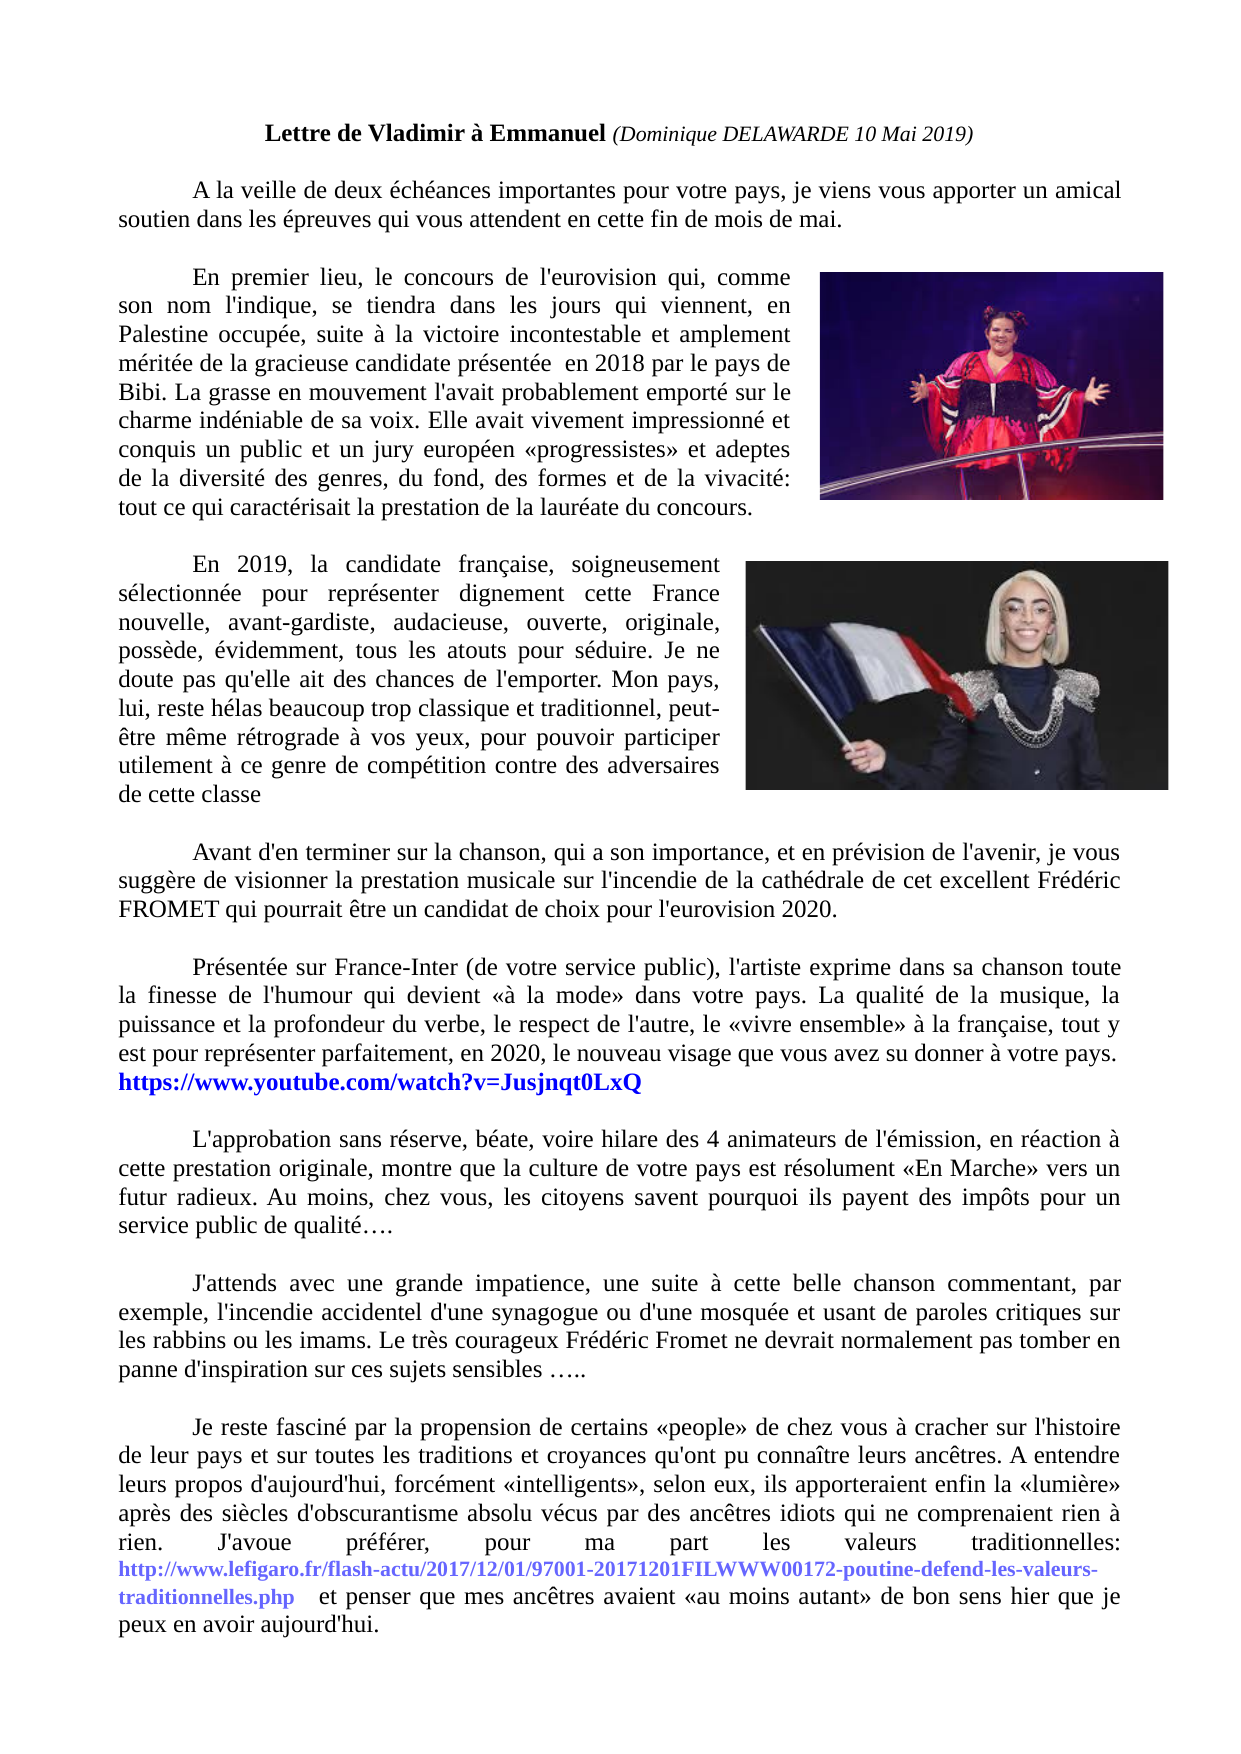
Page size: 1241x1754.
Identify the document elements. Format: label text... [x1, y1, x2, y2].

text J'attends avec une grande impatience, une suite à cette belle chanson commentant, par exemple, l'incendie accidentel d'une synagogue ou d'une mosquée et usant de paroles critiques sur les rabbins ou les imams. Le très courageux Frédéric Fromet ne devrait normalement pas tomber en panne d'inspiration sur ces sujets sensibles ….. [118, 1268, 1122, 1383]
picture [745, 561, 1169, 790]
text Je reste fasciné par la propension de certains «people» de chez vous à cracher sur l'histoire de leur pays et sur toutes les traditions et croyances qu'ont pu connaître leurs ancêtres. A entendre leurs propos d'aujourd'hui, forcément «intelligents», selon eux, ils apporteraient enfin la «lumière» après des siècles d'obscurantisme absolu vécus par des ancêtres idiots qui ne comprenaient rien à rien. J'avoue préférer, pour ma part les valeurs traditionnelles: http://www.lefigaro.fr/flash-actu/2017/12/01/97001-20171201FILWWW00172-poutine-defend-les-valeurs-traditionnelles.php et penser que mes ancêtres avaient «au moins autant» de bon sens hier que je peux en avoir aujourd'hui. [118, 1412, 1122, 1638]
text Présentée sur France-Inter (de votre service public), l'artiste exprime dans sa chanson toute la finesse de l'humour qui devient «à la mode» dans votre pays. La qualité de la musique, la puissance et la profondeur du verbe, le respect de l'autre, le «vivre ensemble» à la française, tout y est pour représenter parfaitement, en 2020, le nouveau visage que vous avez su donner à votre pays. [118, 952, 1122, 1067]
text En 2019, la candidate française, soigneusement sélectionnée pour représenter dignement cette France nouvelle, avant-gardiste, audacieuse, ouverte, originale, possède, évidemment, tous les atouts pour séduire. Je ne doute pas qu'elle ait des chances de l'emporter. Mon pays, lui, reste hélas beaucoup trop classique et traditionnel, peut-être même rétrograde à vos yeux, pour pouvoir participer utilement à ce genre de compétition contre des adversaires de cette classe [118, 549, 721, 808]
text L'approbation sans réserve, béate, voire hilare des 4 animateurs de l'émission, en réaction à cette prestation originale, montre que la culture de votre pays est résolument «En Marche» vers un futur radieux. Au moins, chez vous, les citoyens savent pourquoi ils payent des impôts pour un service public de qualité…. [118, 1124, 1122, 1239]
text https://www.youtube.com/watch?v=Jusjnqt0LxQ [118, 1067, 1122, 1096]
text Lettre de Vladimir à Emmanuel (Dominique DELAWARDE 10 Mai 2019) [118, 118, 1122, 147]
text Avant d'en terminer sur la chanson, qui a son importance, et en prévision de l'avenir, je vous suggère de visionner la prestation musicale sur l'incendie de la cathédrale de cet excellent Frédéric FROMET qui pourrait être un candidat de choix pour l'eurovision 2020. [118, 837, 1122, 923]
text A la veille de deux échéances importantes pour votre pays, je viens vous apporter un amical soutien dans les épreuves qui vous attendent en cette fin de mois de mai. [118, 176, 1122, 233]
picture [819, 272, 1164, 500]
text En premier lieu, le concours de l'eurovision qui, comme son nom l'indique, se tiendra dans les jours qui viennent, en Palestine occupée, suite à la victoire incontestable et amplement méritée de la gracieuse candidate présentée en 2018 par le pays de Bibi. La grasse en mouvement l'avait probablement emporté sur le charme indéniable de sa voix. Elle avait vivement impressionné et conquis un public et un jury européen «progressistes» et adeptes de la diversité des genres, du fond, des formes et de la vivacité: tout ce qui caractérisait la prestation de la lauréate du concours. [118, 262, 791, 521]
